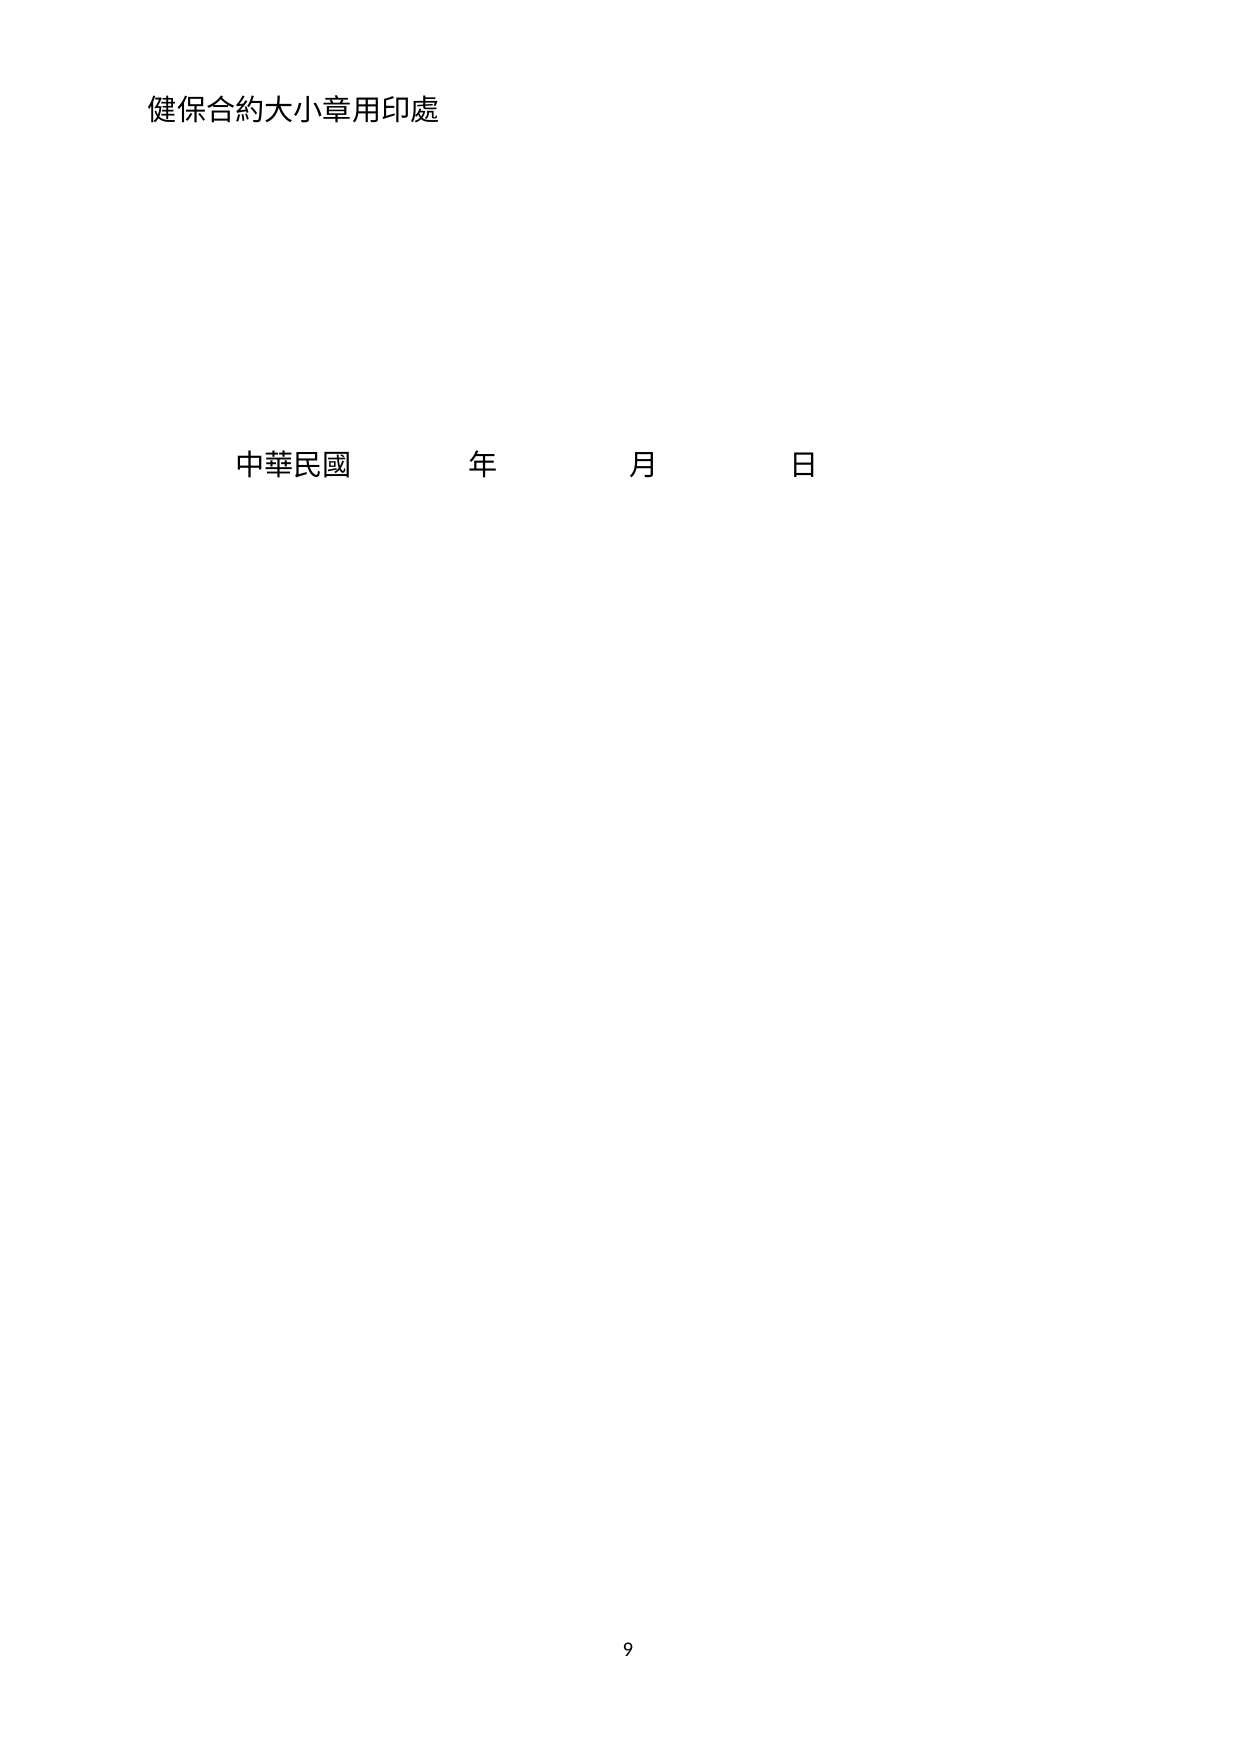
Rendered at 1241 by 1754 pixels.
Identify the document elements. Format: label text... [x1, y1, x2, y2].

text 健保合約大小章用印處 [148, 66, 1107, 129]
text 中華民國 年 月 日 [148, 421, 1107, 484]
